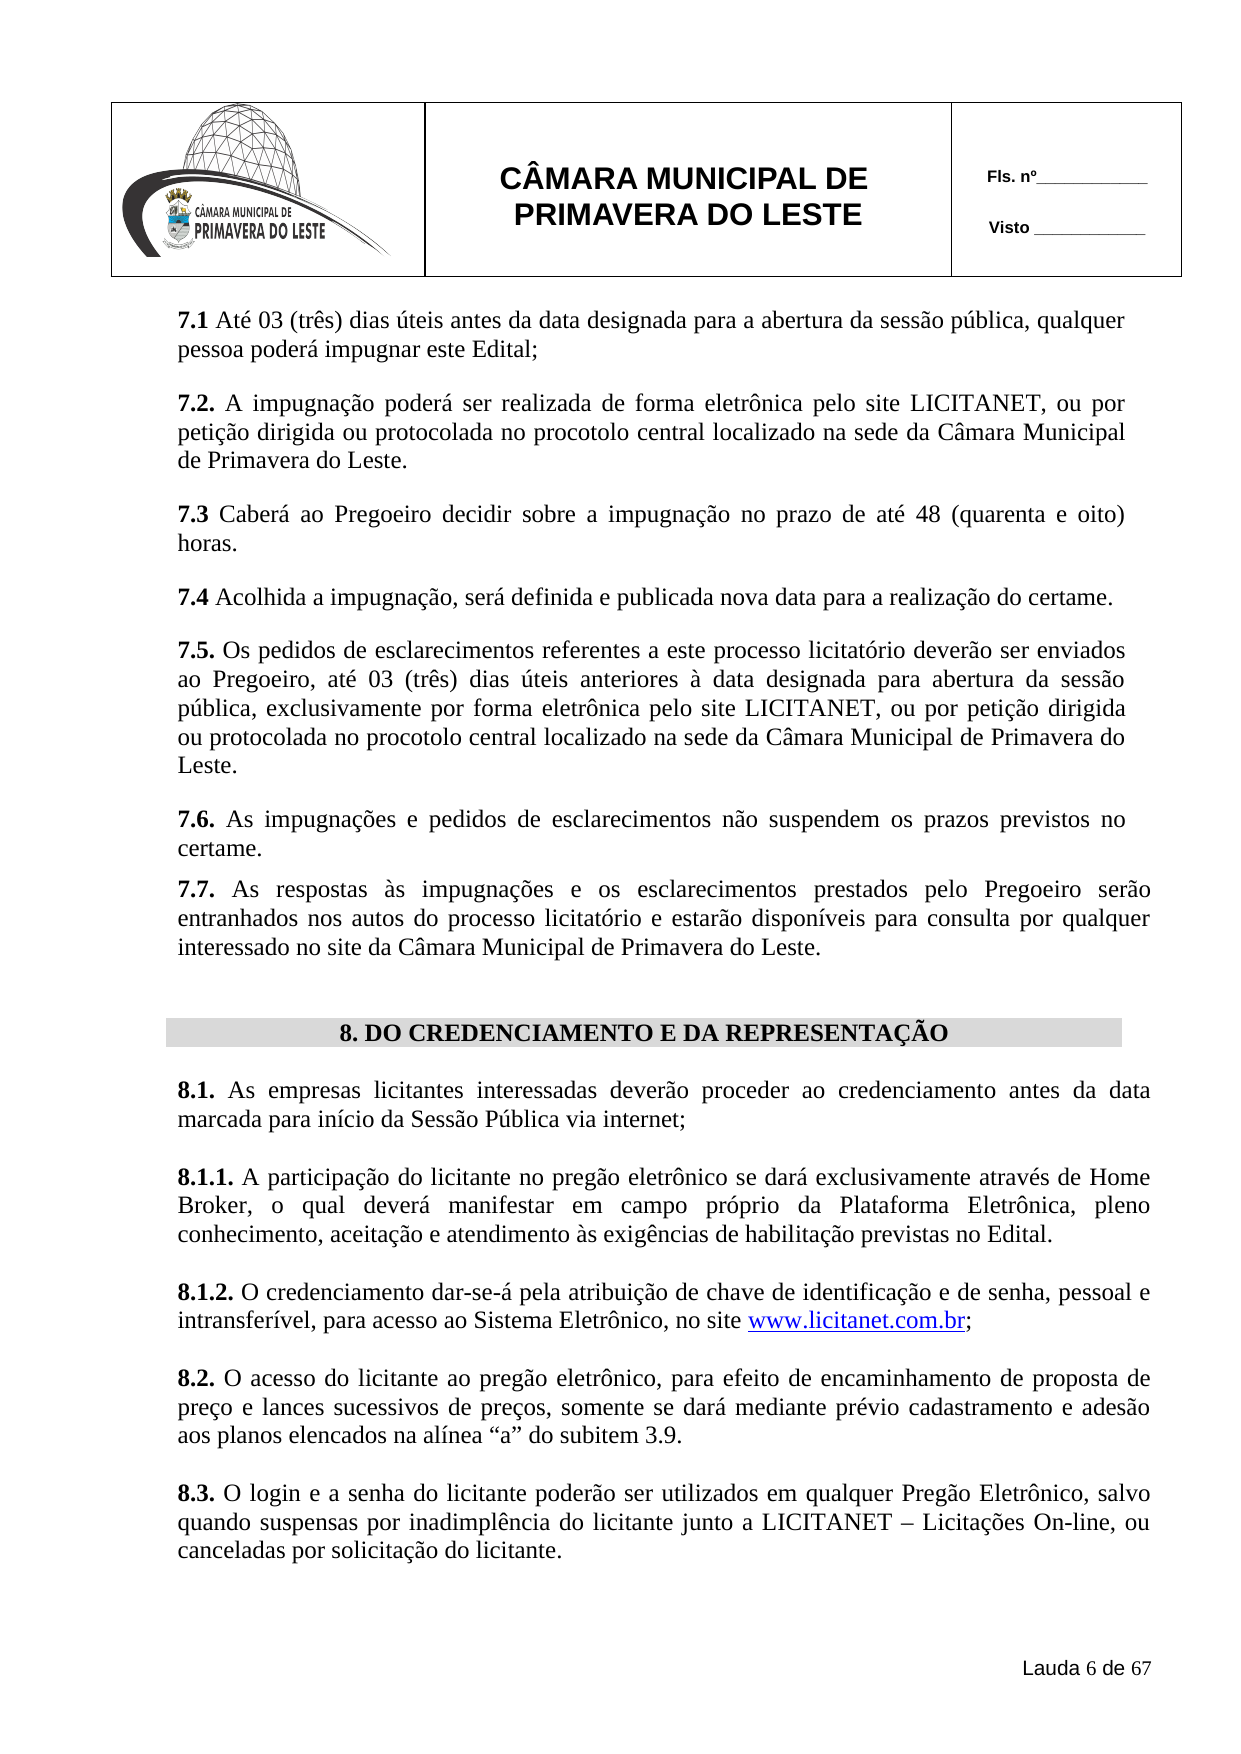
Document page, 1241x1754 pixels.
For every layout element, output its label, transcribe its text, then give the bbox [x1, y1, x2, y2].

picture [122, 103, 392, 257]
text 7.6. As impugnações e pedidos de esclarecimentos não suspendem os prazos previstos no certame. [177, 804, 1127, 862]
text 7.2. A impugnação poderá ser realizada de forma eletrônica pelo site LICITANET, ou por petição dirigida ou protocolada no procotolo central localizado na sede da Câmara Municipal de Primavera do Leste. [177, 388, 1127, 474]
text 7.4 Acolhida a impugnação, será definida e publicada nova data para a realização do certame. [177, 582, 1127, 611]
text 7.7. As respostas às impugnações e os esclarecimentos prestados pelo Pregoeiro serão entranhados nos autos do processo licitatório e estarão disponíveis para consulta por qualquer interessado no site da Câmara Municipal de Primavera do Leste. [177, 874, 1152, 961]
text 7.5. Os pedidos de esclarecimentos referentes a este processo licitatório deverão ser enviados ao Pregoeiro, até 03 (três) dias úteis anteriores à data designada para abertura da sessão pública, exclusivamente por forma eletrônica pelo site LICITANET, ou por petição dirigida ou protocolada no procotolo central localizado na sede da Câmara Municipal de Primavera do Leste. [177, 636, 1127, 779]
text 8.1.1. A participação do licitante no pregão eletrônico se dará exclusivamente através de Home Broker, o qual deverá manifestar em campo próprio da Plataforma Eletrônica, pleno conhecimento, aceitação e atendimento às exigências de habilitação previstas no Edital. [177, 1162, 1152, 1248]
text 7.3 Caberá ao Pregoeiro decidir sobre a impugnação no prazo de até 48 (quarenta e oito) horas. [177, 499, 1127, 557]
text 8.3. O login e a senha do licitante poderão ser utilizados em qualquer Pregão Eletrônico, salvo quando suspensas por inadimplência do licitante junto a LICITANET – Licitações On-line, ou canceladas por solicitação do licitante. [177, 1478, 1152, 1564]
text 7.1 Até 03 (três) dias úteis antes da data designada para a abertura da sessão pública, qualquer pessoa poderá impugnar este Edital; [177, 306, 1127, 363]
text 8.1.2. O credenciamento dar-se-á pela atribuição de chave de identificação e de senha, pessoal e intransferível, para acesso ao Sistema Eletrônico, no site www.licitanet.com.br; [177, 1277, 1152, 1334]
table_header 8. DO CREDENCIAMENTO E DA REPRESENTAÇÃO [166, 1018, 1122, 1047]
text 8.1. As empresas licitantes interessadas deverão proceder ao credenciamento antes da data marcada para início da Sessão Pública via internet; [177, 1076, 1152, 1133]
text 8.2. O acesso do licitante ao pregão eletrônico, para efeito de encaminhamento de proposta de preço e lances sucessivos de preços, somente se dará mediante prévio cadastramento e adesão aos planos elencados na alínea “a” do subitem 3.9. [177, 1363, 1152, 1449]
